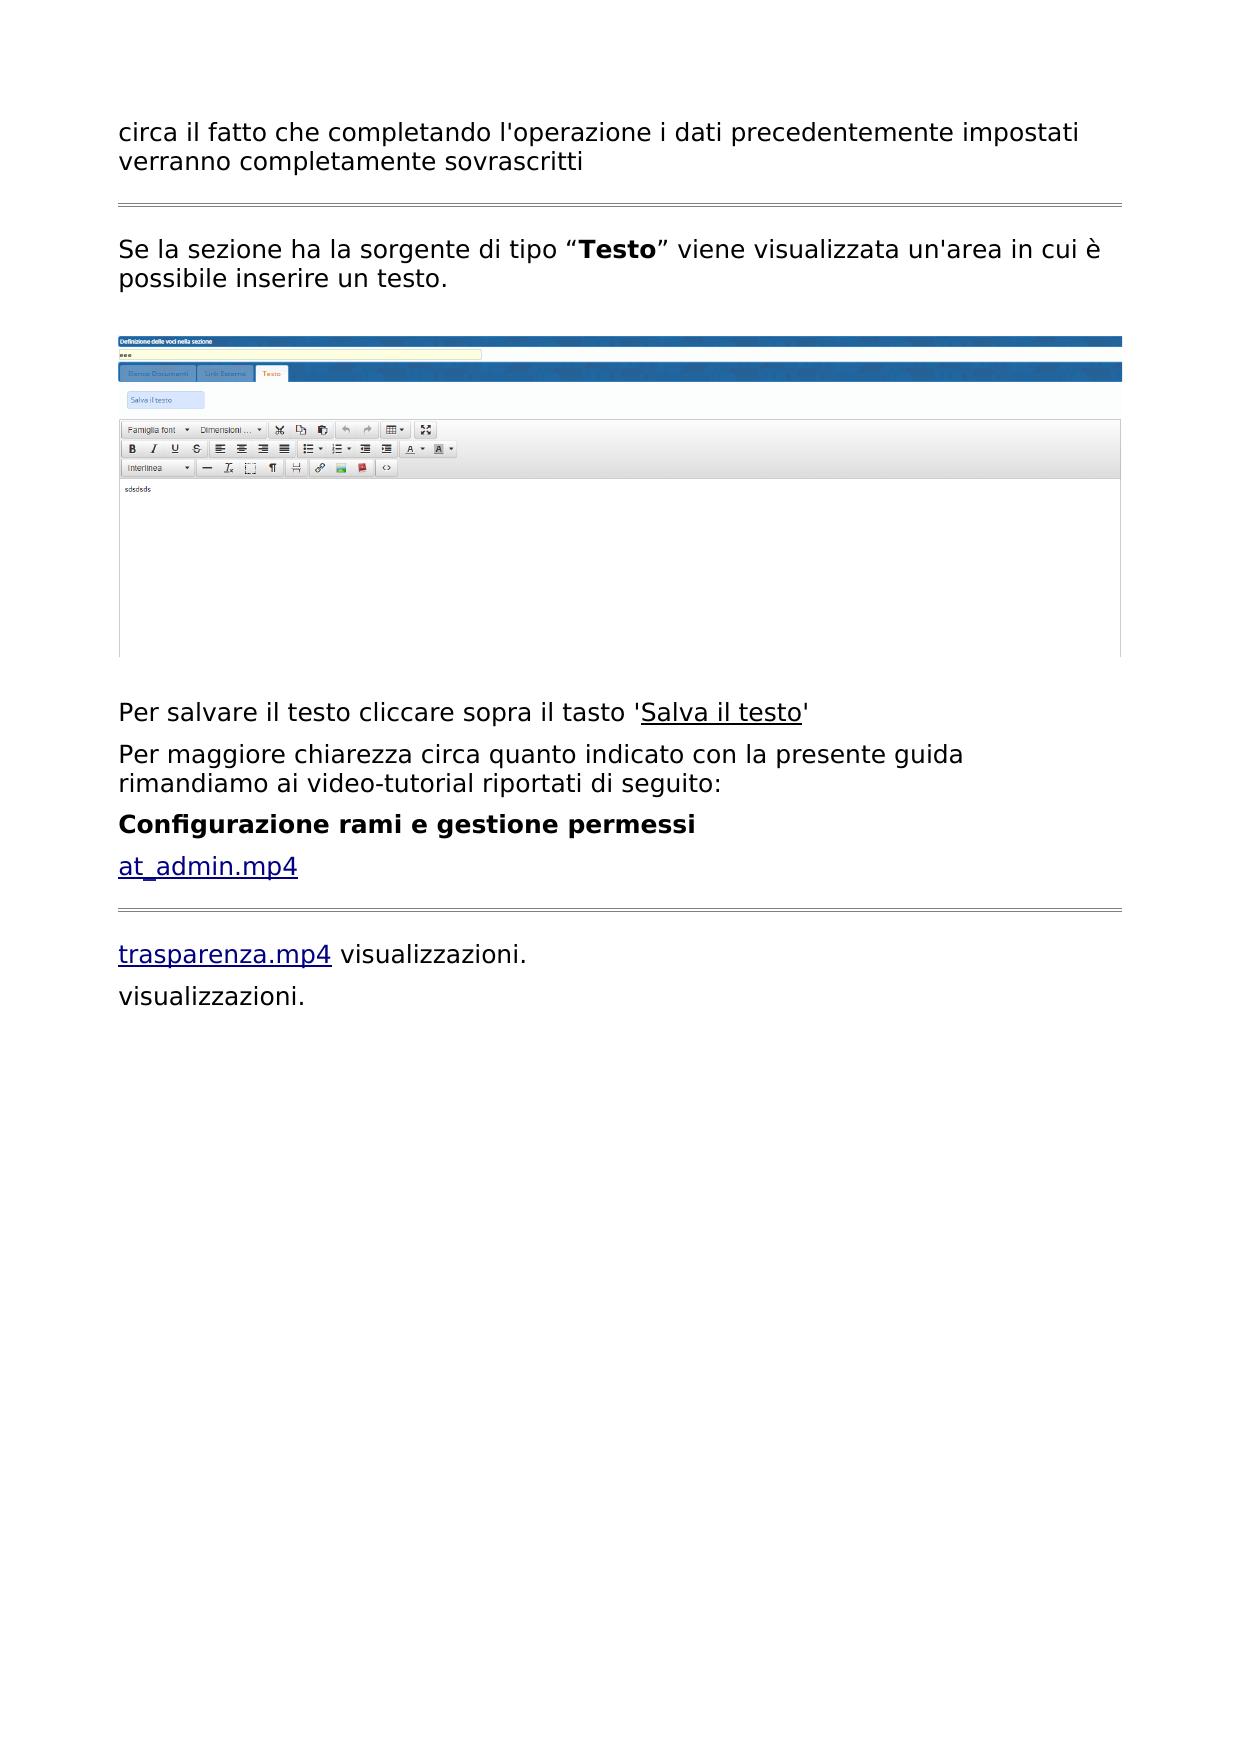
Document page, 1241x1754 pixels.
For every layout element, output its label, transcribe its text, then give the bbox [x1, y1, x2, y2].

text Se la sezione ha la sorgente di tipo “Testo” viene visualizzata un'area in cui è possibile inserire un testo. [118, 235, 1122, 323]
text circa il fatto che completando l'operazione i dati precedentemente impostati verranno completamente sovrascritti [118, 118, 1122, 176]
text at_admin.mp4 [118, 852, 1122, 881]
text Configurazione rami e gestione permessi [118, 811, 1122, 840]
text visualizzazioni. [118, 982, 1122, 1011]
picture [118, 335, 1123, 657]
text Per salvare il testo cliccare sopra il tasto 'Salva il testo' [118, 698, 1122, 727]
text trasparenza.mp4 visualizzazioni. [118, 940, 1122, 969]
text Per maggiore chiarezza circa quanto indicato con la presente guida rimandiamo ai video-tutorial riportati di seguito: [118, 740, 1122, 798]
